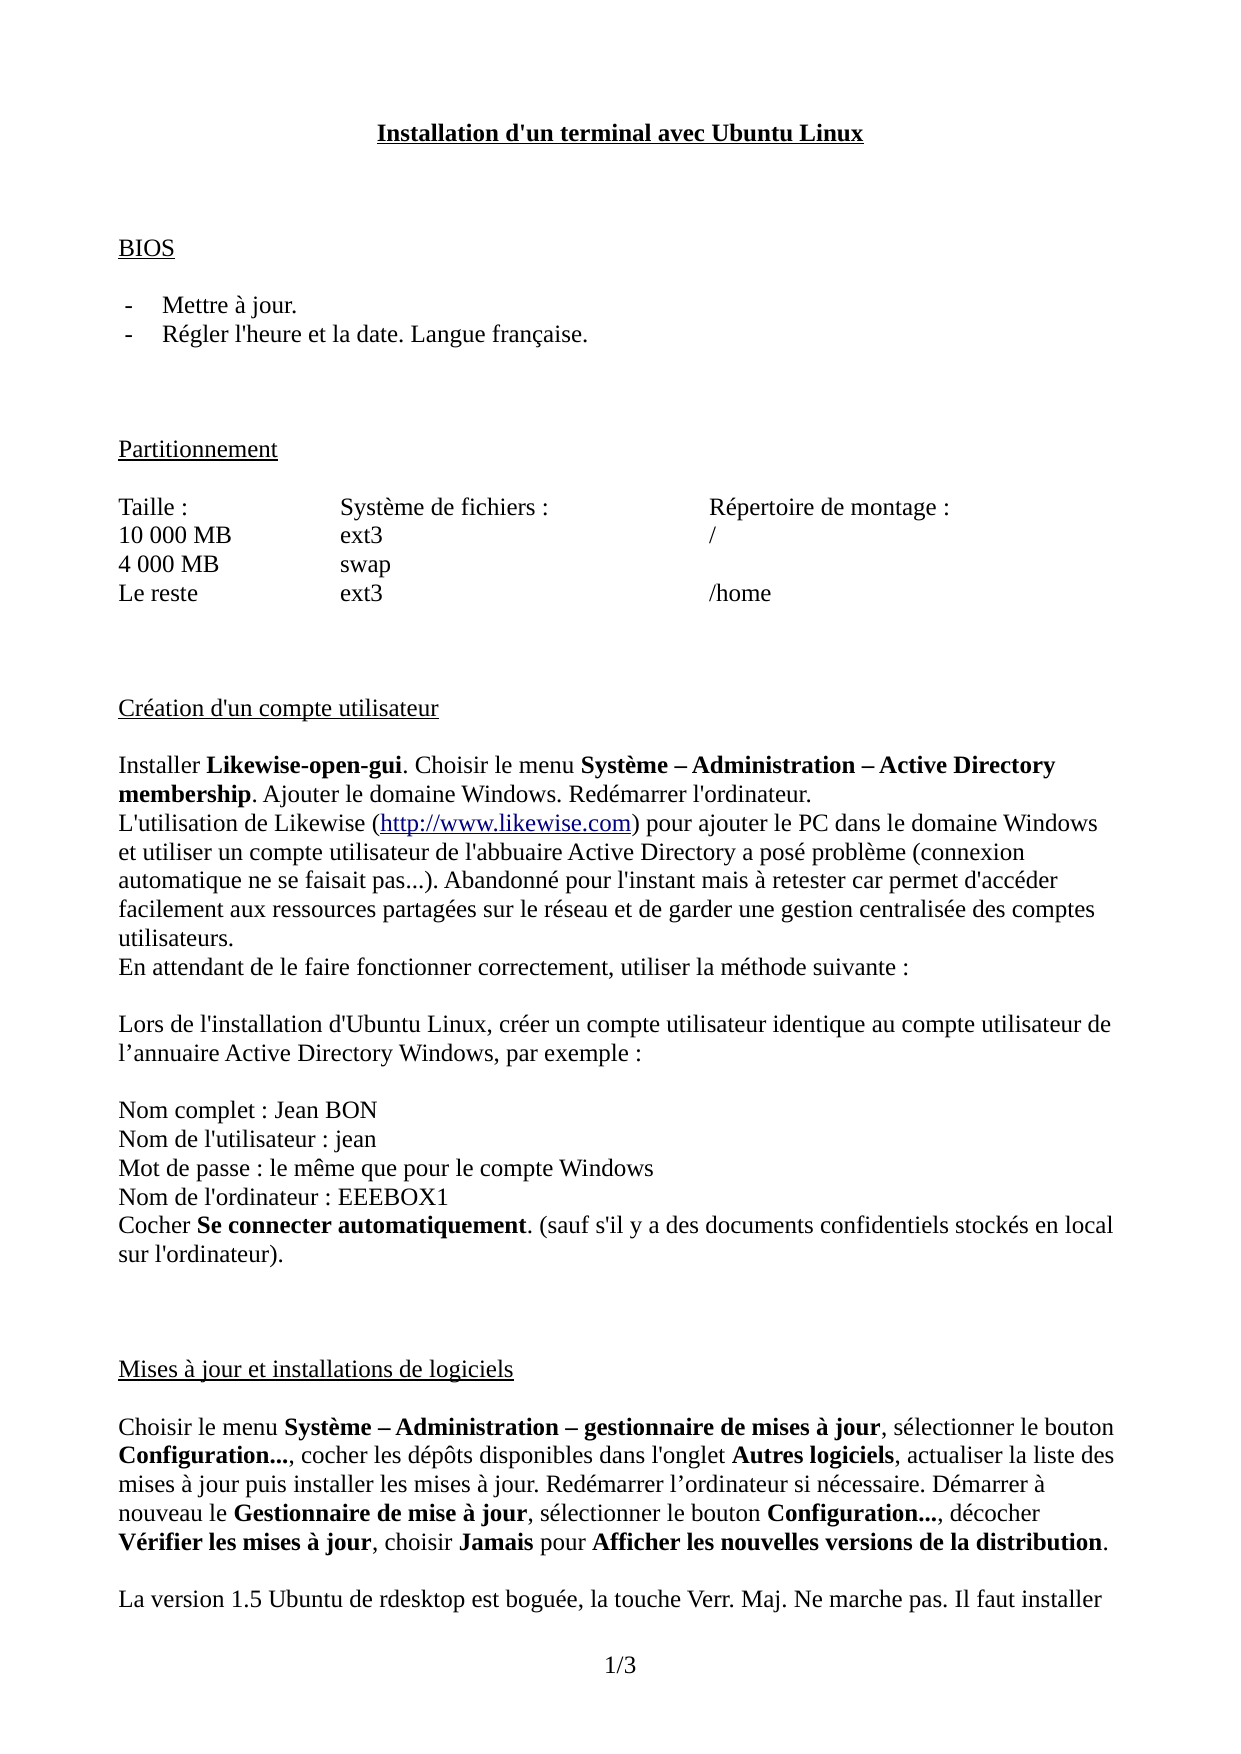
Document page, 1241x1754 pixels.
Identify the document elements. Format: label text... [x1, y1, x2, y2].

text BIOS [118, 233, 1122, 262]
text L'utilisation de Likewise (http://www.likewise.com) pour ajouter le PC dans le domaine Windows et utiliser un compte utilisateur de l'abbuaire Active Directory a posé problème (connexion automatique ne se faisait pas...). Abandonné pour l'instant mais à retester car permet d'accéder facilement aux ressources partagées sur le réseau et de garder une gestion centralisée des comptes utilisateurs. [118, 808, 1122, 952]
text La version 1.5 Ubuntu de rdesktop est boguée, la touche Verr. Maj. Ne marche pas. Il faut installer [118, 1584, 1122, 1613]
text Lors de l'installation d'Ubuntu Linux, créer un compte utilisateur identique au compte utilisateur de l’annuaire Active Directory Windows, par exemple : [118, 1009, 1122, 1067]
text 4 000 MB swap [118, 549, 1122, 578]
list Mettre à jour. [124, 291, 1122, 319]
text En attendant de le faire fonctionner correctement, utiliser la méthode suivante : [118, 952, 1122, 981]
text Cocher Se connecter automatiquement. (sauf s'il y a des documents confidentiels stockés en local sur l'ordinateur). [118, 1211, 1122, 1268]
text Création d'un compte utilisateur [118, 693, 1122, 722]
text Le reste ext3 /home [118, 578, 1122, 607]
text Installer Likewise-open-gui. Choisir le menu Système – Administration – Active Directory membership. Ajouter le domaine Windows. Redémarrer l'ordinateur. [118, 751, 1122, 808]
text Mises à jour et installations de logiciels [118, 1354, 1122, 1383]
text Mot de passe : le même que pour le compte Windows [118, 1153, 1122, 1182]
text 10 000 MB ext3 / [118, 521, 1122, 549]
text Nom complet : Jean BON [118, 1096, 1122, 1124]
list Régler l'heure et la date. Langue française. [124, 319, 1122, 348]
text Taille : Système de fichiers : Répertoire de montage : [118, 492, 1122, 521]
text Partitionnement [118, 434, 1122, 463]
text Nom de l'utilisateur : jean [118, 1124, 1122, 1153]
text Choisir le menu Système – Administration – gestionnaire de mises à jour, sélectionner le bouton Configuration..., cocher les dépôts disponibles dans l'onglet Autres logiciels, actualiser la liste des mises à jour puis installer les mises à jour. Redémarrer l’ordinateur si nécessaire. Démarrer à nouveau le Gestionnaire de mise à jour, sélectionner le bouton Configuration..., décocher Vérifier les mises à jour, choisir Jamais pour Afficher les nouvelles versions de la distribution. [118, 1412, 1122, 1556]
text Nom de l'ordinateur : EEEBOX1 [118, 1182, 1122, 1211]
text Installation d'un terminal avec Ubuntu Linux [118, 118, 1122, 147]
